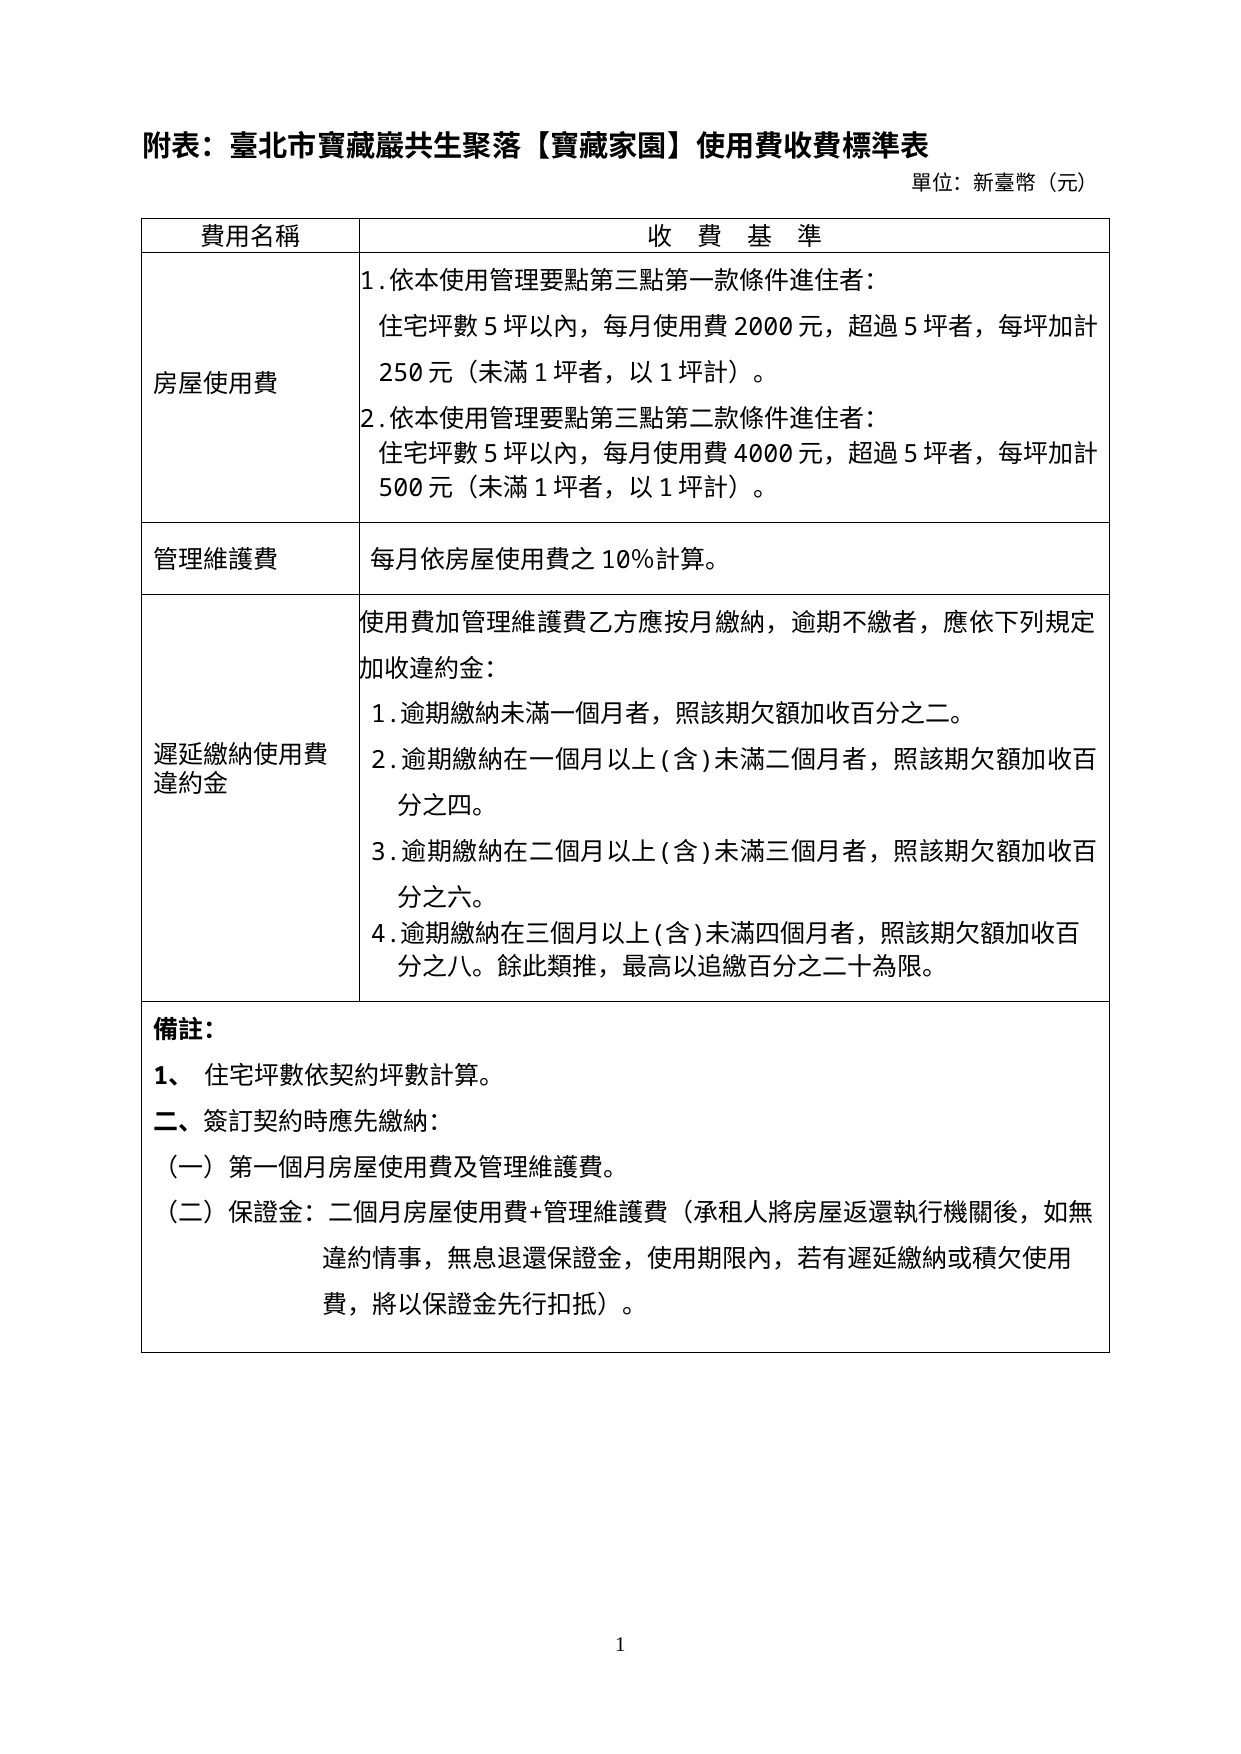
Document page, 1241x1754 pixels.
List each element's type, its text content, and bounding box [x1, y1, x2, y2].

text 單位：新臺幣（元） [142, 163, 1098, 197]
table_header 收 費 基 準 [360, 219, 1109, 252]
table_cell 遲延繳納使用費違約金 [142, 595, 359, 1001]
table_cell 1.依本使用管理要點第三點第一款條件進住者： 住宅坪數5坪以內，每月使用費2000元，超過5坪者，每坪加計250元（未滿1坪者，以1坪計）。 2.依本使用管理要點第三點第二款條件進住者： 住宅坪數5坪以內，每月使用費4000元，超過5坪者，每坪加計500元（未滿1坪者，以1坪計）。 [360, 253, 1109, 522]
text 附表：臺北市寶藏巖共生聚落【寶藏家園】使用費收費標準表 [142, 130, 1098, 163]
table_cell 備註： 住宅坪數依契約坪數計算。 二、簽訂契約時應先繳納： （一）第一個月房屋使用費及管理維護費。 （二）保證金：二個月房屋使用費+管理維護費（承租人將房屋返還執行機關後，如無違約情事，無息退還保證金，使用期限內，若有遲延繳納或積欠使用費，將以保證金先行扣抵）。 [142, 1002, 1109, 1352]
table_header 費用名稱 [142, 219, 359, 252]
table_cell 房屋使用費 [142, 253, 359, 522]
table_cell 使用費加管理維護費乙方應按月繳納，逾期不繳者，應依下列規定加收違約金： 1.逾期繳納未滿一個月者，照該期欠額加收百分之二。 2.逾期繳納在一個月以上(含)未滿二個月者，照該期欠額加收百分之四。 3.逾期繳納在二個月以上(含)未滿三個月者，照該期欠額加收百分之六。 4.逾期繳納在三個月以上(含)未滿四個月者，照該期欠額加收百分之八。餘此類推，最高以追繳百分之二十為限。 [360, 595, 1109, 1001]
table_cell 每月依房屋使用費之10％計算。 [360, 523, 1109, 593]
table_cell 管理維護費 [142, 523, 359, 593]
